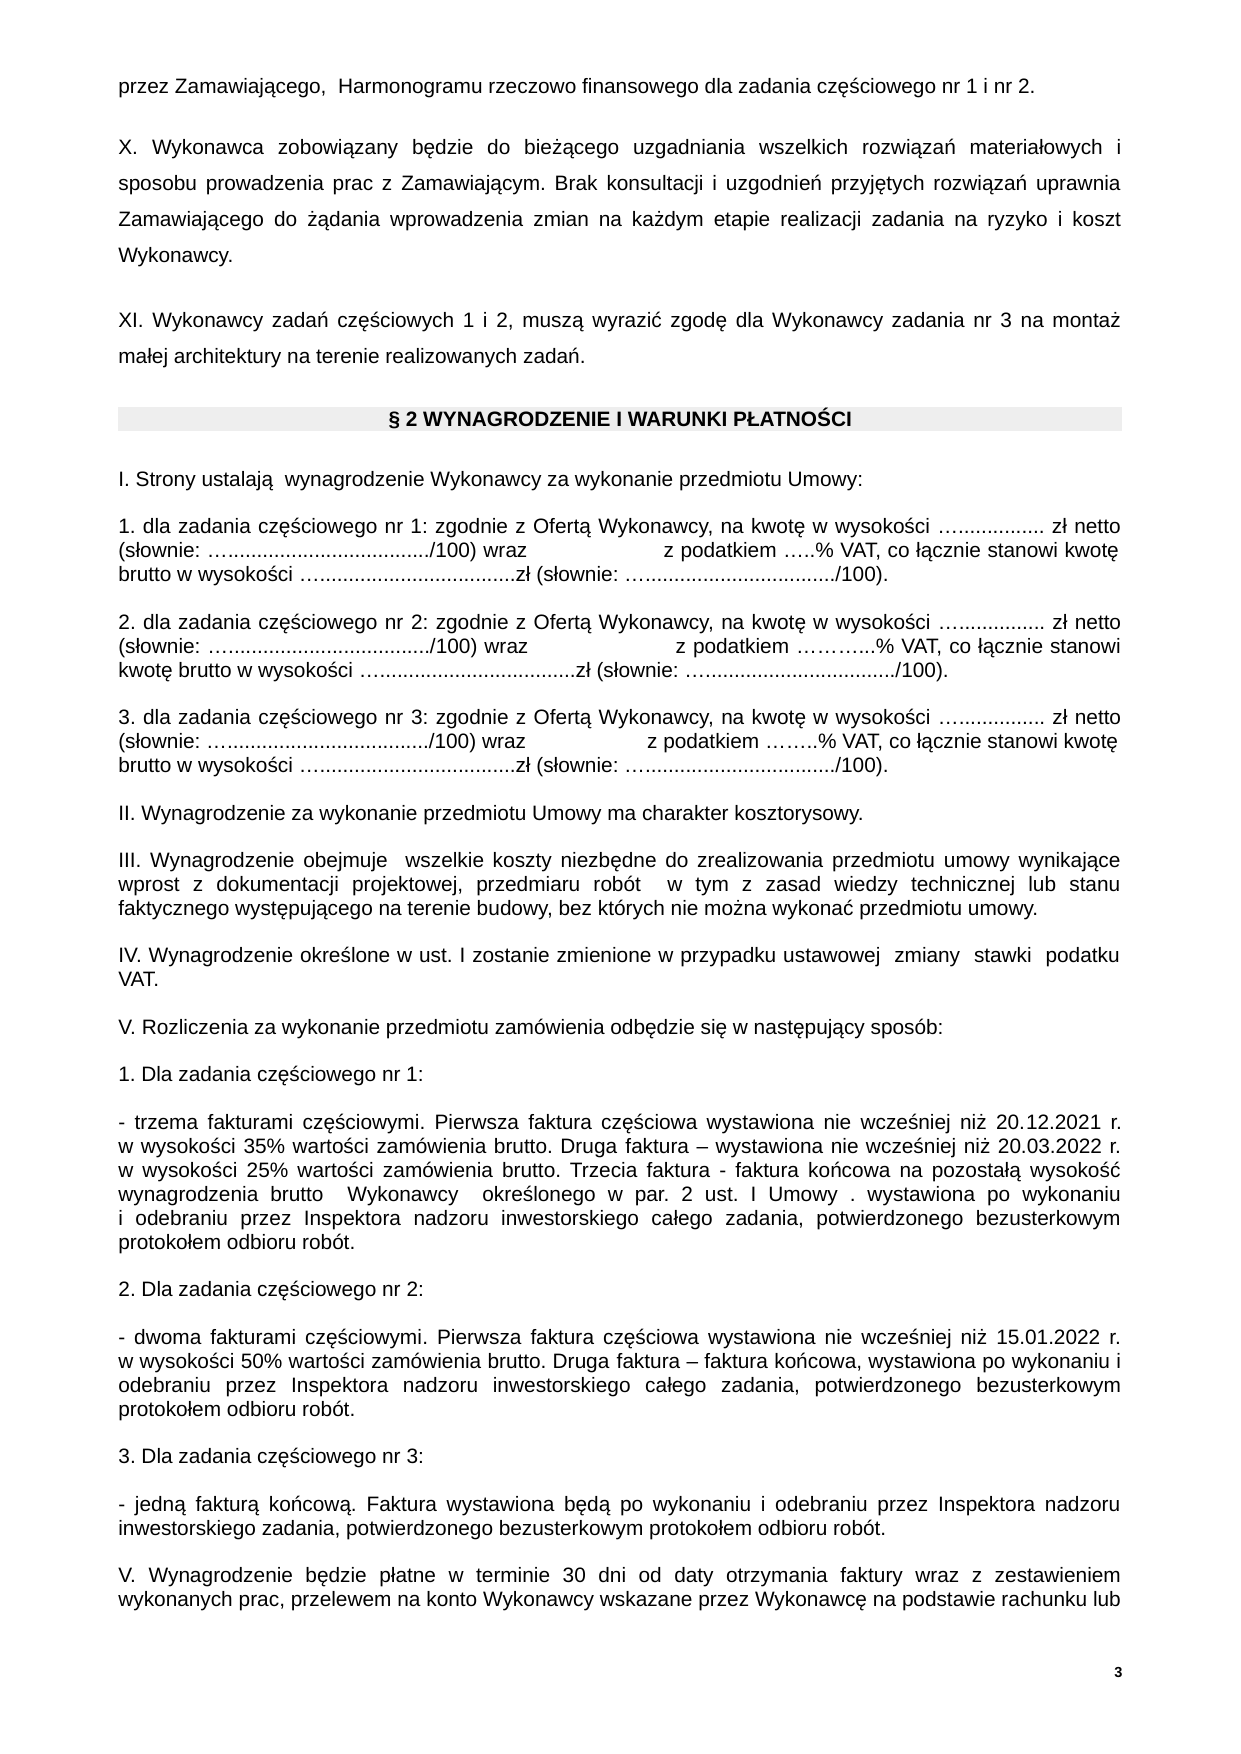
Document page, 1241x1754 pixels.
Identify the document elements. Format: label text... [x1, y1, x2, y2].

text 1. dla zadania częściowego nr 1: zgodnie z Ofertą Wykonawcy, na kwotę w wysokości …............... zł netto (słownie: ….................................../100) wraz z podatkiem …..% VAT, co łącznie stanowi kwotę brutto w wysokości …..................................zł (słownie: …................................./100). [118, 514, 1122, 586]
text 3. Dla zadania częściowego nr 3: [118, 1444, 1122, 1468]
text - trzema fakturami częściowymi. Pierwsza faktura częściowa wystawiona nie wcześniej niż 20.12.2021 r. w wysokości 35% wartości zamówienia brutto. Druga faktura – wystawiona nie wcześniej niż 20.03.2022 r. w wysokości 25% wartości zamówienia brutto. Trzecia faktura - faktura końcowa na pozostałą wysokość wynagrodzenia brutto Wykonawcy określonego w par. 2 ust. I Umowy . wystawiona po wykonaniu i odebraniu przez Inspektora nadzoru inwestorskiego całego zadania, potwierdzonego bezusterkowym protokołem odbioru robót. [118, 1110, 1122, 1253]
text V. Rozliczenia za wykonanie przedmiotu zamówienia odbędzie się w następujący sposób: [118, 1015, 1122, 1039]
text 1. Dla zadania częściowego nr 1: [118, 1062, 1122, 1086]
text 3. dla zadania częściowego nr 3: zgodnie z Ofertą Wykonawcy, na kwotę w wysokości …............... zł netto (słownie: ….................................../100) wraz z podatkiem ……..% VAT, co łącznie stanowi kwotę brutto w wysokości …..................................zł (słownie: …................................./100). [118, 705, 1122, 777]
text I. Strony ustalają wynagrodzenie Wykonawcy za wykonanie przedmiotu Umowy: [118, 467, 1122, 491]
list X. Wykonawca zobowiązany będzie do bieżącego uzgadniania wszelkich rozwiązań materiałowych i sposobu prowadzenia prac z Zamawiającym. Brak konsultacji i uzgodnień przyjętych rozwiązań uprawnia Zamawiającego do żądania wprowadzenia zmian na każdym etapie realizacji zadania na ryzyko i koszt Wykonawcy. [118, 135, 1122, 266]
text IV. Wynagrodzenie określone w ust. I zostanie zmienione w przypadku ustawowej zmiany stawki podatku VAT. [118, 943, 1122, 991]
text III. Wynagrodzenie obejmuje wszelkie koszty niezbędne do zrealizowania przedmiotu umowy wynikające wprost z dokumentacji projektowej, przedmiaru robót w tym z zasad wiedzy technicznej lub stanu faktycznego występującego na terenie budowy, bez których nie można wykonać przedmiotu umowy. [118, 848, 1122, 920]
text XI. Wykonawcy zadań częściowych 1 i 2, muszą wyrazić zgodę dla Wykonawcy zadania nr 3 na montaż małej architektury na terenie realizowanych zadań. [118, 308, 1122, 367]
text - jedną fakturą końcową. Faktura wystawiona będą po wykonaniu i odebraniu przez Inspektora nadzoru inwestorskiego zadania, potwierdzonego bezusterkowym protokołem odbioru robót. [118, 1491, 1122, 1539]
list przez Zamawiającego, Harmonogramu rzeczowo finansowego dla zadania częściowego nr 1 i nr 2. [118, 74, 1122, 98]
text - dwoma fakturami częściowymi. Pierwsza faktura częściowa wystawiona nie wcześniej niż 15.01.2022 r. w wysokości 50% wartości zamówienia brutto. Druga faktura – faktura końcowa, wystawiona po wykonaniu i odebraniu przez Inspektora nadzoru inwestorskiego całego zadania, potwierdzonego bezusterkowym protokołem odbioru robót. [118, 1324, 1122, 1420]
text 2. Dla zadania częściowego nr 2: [118, 1277, 1122, 1301]
text II. Wynagrodzenie za wykonanie przedmiotu Umowy ma charakter kosztorysowy. [118, 800, 1122, 824]
text 2. dla zadania częściowego nr 2: zgodnie z Ofertą Wykonawcy, na kwotę w wysokości …............... zł netto (słownie: ….................................../100) wraz z podatkiem ………...% VAT, co łącznie stanowi kwotę brutto w wysokości …..................................zł (słownie: …................................./100). [118, 609, 1122, 681]
text § 2 WYNAGRODZENIE I WARUNKI PŁATNOŚCI [118, 407, 1122, 431]
text V. Wynagrodzenie będzie płatne w terminie 30 dni od daty otrzymania faktury wraz z zestawieniem wykonanych prac, przelewem na konto Wykonawcy wskazane przez Wykonawcę na podstawie rachunku lub [118, 1563, 1122, 1611]
